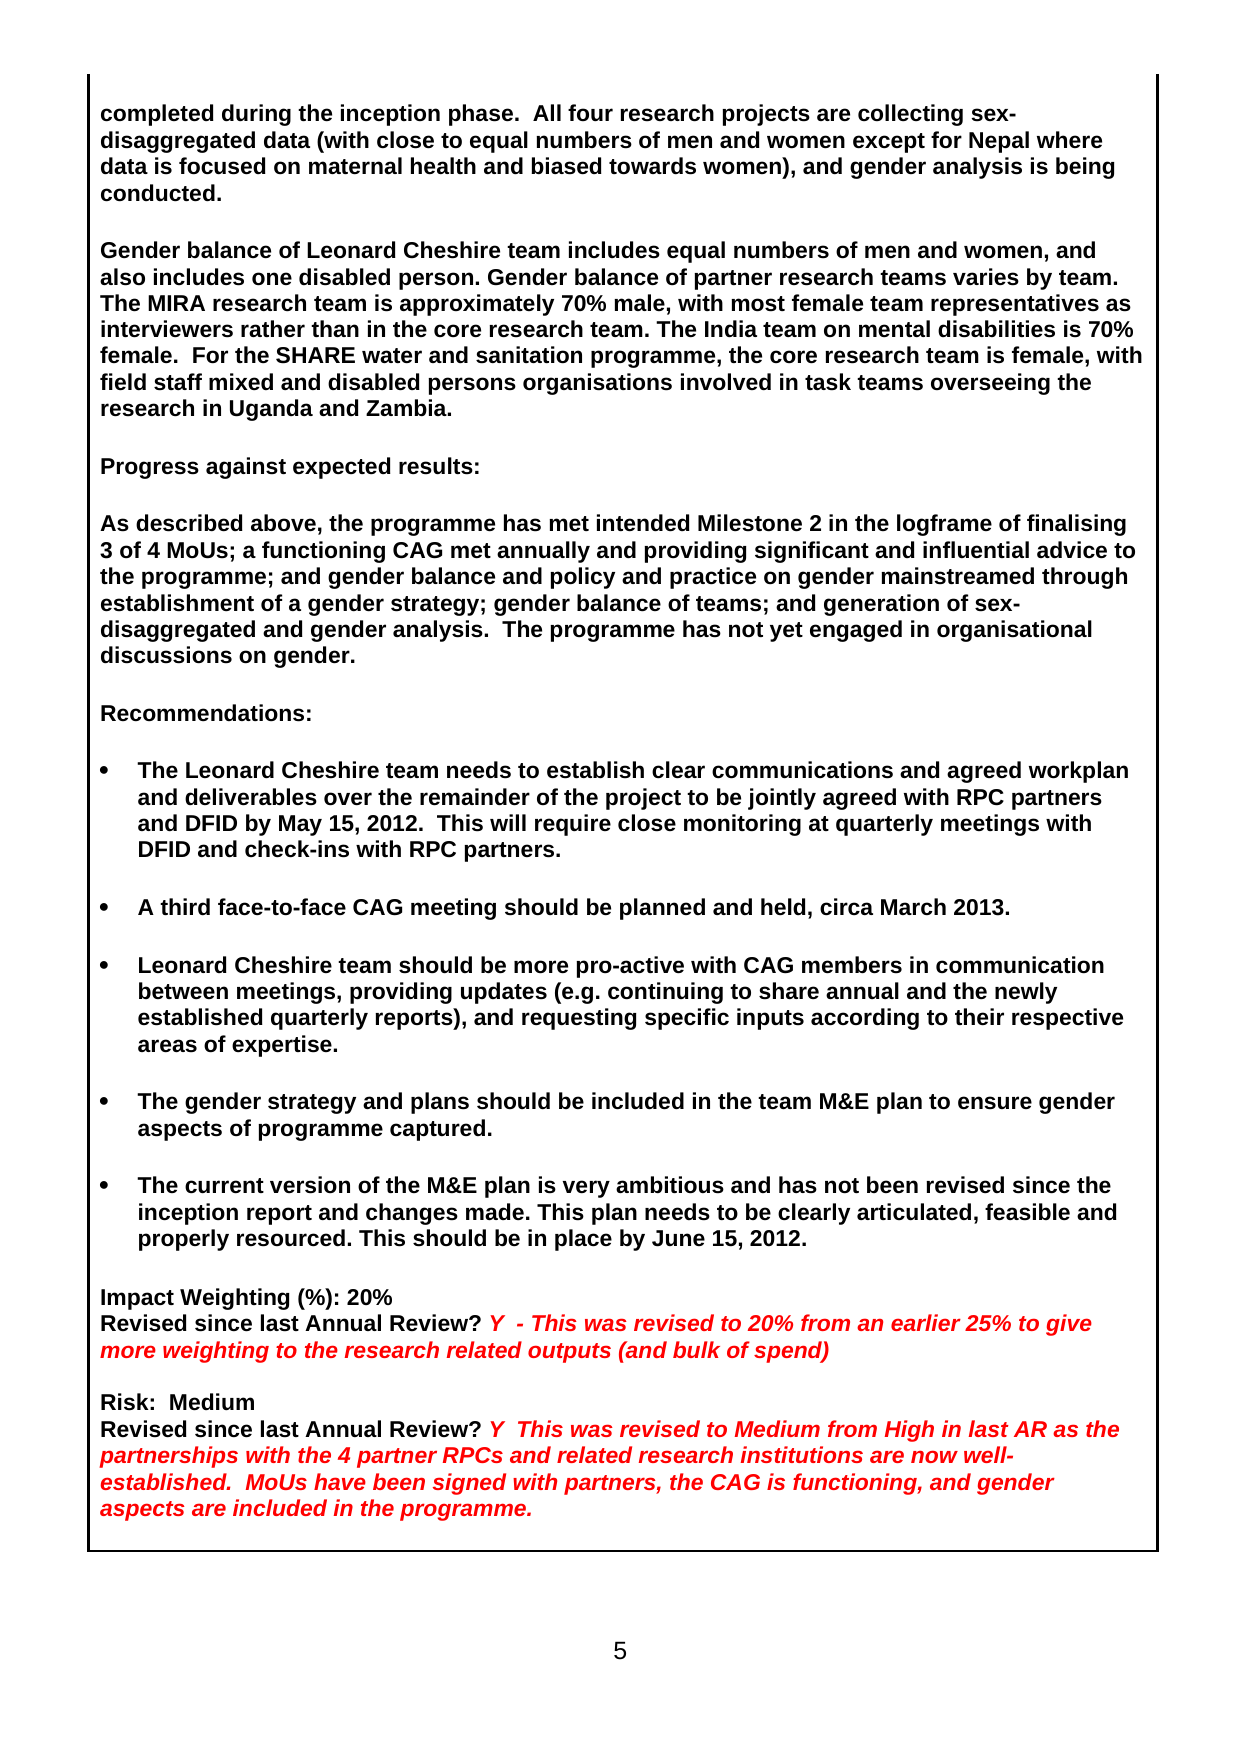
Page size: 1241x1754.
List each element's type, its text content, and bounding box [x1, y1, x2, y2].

table_cell Progress against expected results: As described above, the programme has met intended Milestone 2 in the logframe of finalising 3 of 4 MoUs; a functioning CAG met annually and providing significant and influential advice to the programme; and gender balance and policy and practice on gender mainstreamed through establishment of a gender strategy; gender balance of teams; and generation of sex-disaggregated and gender analysis. The programme has not yet engaged in organisational discussions on gender. Recommendations: The Leonard Cheshire team needs to establish clear communications and agreed workplan and deliverables over the remainder of the project to be jointly agreed with RPC partners and DFID by May 15, 2012. This will require close monitoring at quarterly meetings with DFID and check-ins with RPC partners. A third face-to-face CAG meeting should be planned and held, circa March 2013. Leonard Cheshire team should be more pro-active with CAG members in communication between meetings, providing updates (e.g. continuing to share annual and the newly established quarterly reports), and requesting specific inputs according to their respective areas of expertise. The gender strategy and plans should be included in the team M&E plan to ensure gender aspects of programme captured. The current version of the M&E plan is very ambitious and has not been revised since the inception report and changes made. This plan needs to be clearly articulated, feasible and properly resourced. This should be in place by June 15, 2012. Impact Weighting (%): 20% Revised since last Annual Review? Y - This was revised to 20% from an earlier 25% to give more weighting to the research related outputs (and bulk of spend) Risk: Medium Revised since last Annual Review? Y This was revised to Medium from High in last AR as the partnerships with the 4 partner RPCs and related research institutions are now well-established. MoUs have been signed with partners, the CAG is functioning, and gender aspects are included in the programme. [90, 428, 1156, 1550]
table_cell Output 1 score and performance description: A Functioning partnerships with 4 RPCs Productive research partnerships have been established and continue with four DFID funded RPCs and related partners, including 4 MoUs with main partners as indicated as a target in the logframe. These include: Towards 4&5 RPC for work on maternal/child health and women with disabilities in Nepal with the Institute for Child Health, University College London; Mother and Infant Research Activities (MIRA), Nepal. An MoU has been signed with MIRA for joint data collection and analysis. SHARE RPC for work on water and sanitation in Uganda and Zambia with Water Aid; Water Engineering and Development Centre (WEDC)—Loughborough University; Appropriate Technology Centre (Uganda); and Institute for Economic and Social Research, University of Zambia. An MoU has been signed with WaterAid and WEDC Research into Use for work on peri-urban agriculture and food security in Kenya with the Research into Use Programme; Well Told Story, Real Impact and African Centre for Technology Studies (ACTS), Kenya. The final MoU with Research into Use is being finalised, a contract have been signed with Real Impact, Kenya, and another contract is in development with ACTS. Oxford Poverty and Human Development Initiative (OPHI) on mental disability and multi-dimensions of poverty in India with OPHI, University of Oxford and the Ram Manohar Lohia Hospital, India. The MoU has been signed with RML Hospital for this joint project and data collection. In February 2011, after reviewing progress made during the inception phase, DFID agreed with partners that the number of partnerships should be revised down from the original target of working with 6 RPCs to 4 RPCs over the course of the programme [QUEST 2939061]. This was to be able to concentrate funds and technical resources of the lead research team, rather than be spread too thinly over a larger number of projects. The budget was revised to reflect this. This followed an inception phase in which over 25 RPCs were contacted, and in-depth discussions held with 15 RPCs to identify programmes with which to collaborate. DFID played a strong proactive role in identifying and enabling these partnerships. The timing of the CCDRP programme made it difficult to work with some RPCs since they were coming to the end of 5 years of funding in 2010/11 or had only just begun research implementation making it difficult to build in a disability component from the outset. Identification of RPC partners and development of collaborative proposals took a significant amount of time beyond what was originally anticipated in the project which in part has slowed overall implementation. However, these partnerships are now on track. Direct feedback from partners confirms that partnerships, for the most part, are functioning effectively. Especially valued were the technical expertise brought to the programmes in research design and implementation, willingness to work collaboratively and constructively, and joint work in the field. However, there were concerns raised that the Leonard Cheshire team were overstretched and unable to deliver specific outputs on agreed deadlines and communication was slow and inadequate at times. The issue of capacity and meeting deliverables seems to be a key issue (see also output 2 and section on risks). Team and partners state that there have been open and frank discussions about this issue, but will need to be appropriately managed and closely monitored over the remainder of the programme. Functioning CAG The Consortium Advisory Group is fully functioning and its purpose is to provide technical advice and inputs to the programme. The CAG is gender balanced (with 3 male and 3 female members), with people with disabilities also well represented. The CAG also represents different regional and professional affiliations, including those not directly engaged with the disability research community bringing in different perspectives and also potentially facilitating the aim of the programme to mainstream disability in other sectors. The second annual CAG meeting was held on 9th and 10th November 2011 at UCL. A majority of CAG members attended as well as the DFID representative. The CAG discussed programme updates and provided technical inputs particularly advice on refining project methodologies and analysis; budgets; capacity building activities; research uptake; and M&E. Feedback from CAG members confirms that they have valued the opportunity to not only feed into and influence the programme but also to share with each other on their work in this field. Members expressed that they felt their suggestions were taken on board by the team in the refinement of projects and plans for capacity building and uptake. The quality of inputs and incorporation into the project was also witnessed by the DFID adviser. Areas for improvement over the final 16 months of the project include the need for more regular communication from LCD; clear requests for specific inputs with an explicit timeframe (rather than general comments). It is suggested that the CAG next meet after the research results had been produced, in order to give input in and strengthen the uptake strategy (likely March 2013). Gender balance and policy and practice on gender and disability managed throughout. A gender strategy for ensuring gender as a specific area of focus within the work of CCDRP and clarifying how gender perspectives affect the process and outcomes of this work was completed during the inception phase. All four research projects are collecting sex-disaggregated data (with close to equal numbers of men and women except for Nepal where data is focused on maternal health and biased towards women), and gender analysis is being conducted. Gender balance of Leonard Cheshire team includes equal numbers of men and women, and also includes one disabled person. Gender balance of partner research teams varies by team. The MIRA research team is approximately 70% male, with most female team representatives as interviewers rather than in the core research team. The India team on mental disabilities is 70% female. For the SHARE water and sanitation programme, the core research team is female, with field staff mixed and disabled persons organisations involved in task teams overseeing the research in Uganda and Zambia. [90, 74, 1156, 428]
